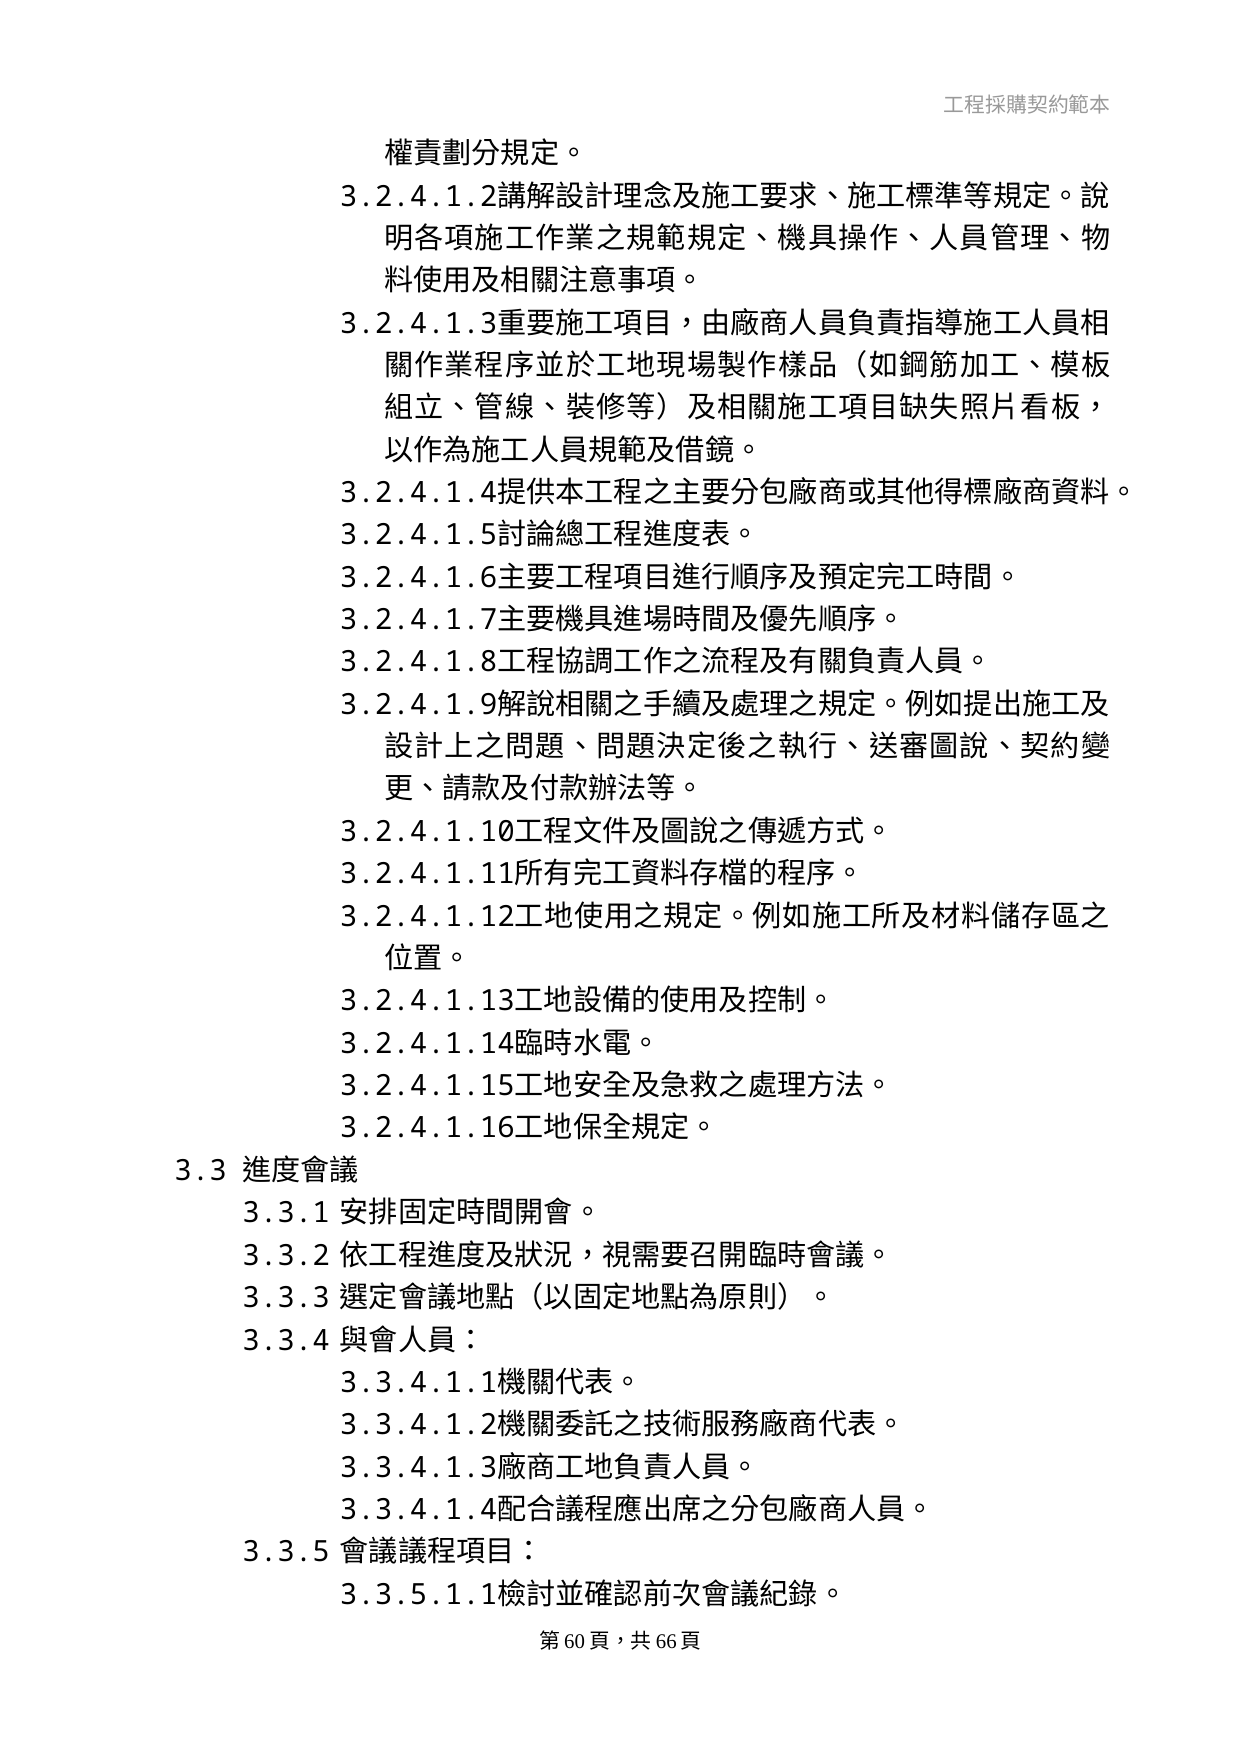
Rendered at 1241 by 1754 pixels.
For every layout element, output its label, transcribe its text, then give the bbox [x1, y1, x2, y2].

list 講解設計理念及施工要求、施工標準等規定。說明各項施工作業之規範規定、機具操作、人員管理、物料使用及相關注意事項。 [339, 172, 1110, 299]
list 配合議程應出席之分包廠商人員。 [339, 1486, 1110, 1528]
list 進度會議 [174, 1146, 1110, 1189]
list 機關代表。 [339, 1358, 1110, 1401]
list 廠商工地負責人員。 [339, 1443, 1110, 1486]
list 提供本工程之主要分包廠商或其他得標廠商資料。 [339, 468, 1110, 511]
list 主要機具進場時間及優先順序。 [339, 596, 1110, 638]
list 機關委託之技術服務廠商代表。 [339, 1401, 1110, 1443]
list 討論總工程進度表。 [339, 511, 1110, 553]
list 依契約內容釐清各單位在各階段之權責，並說明權責劃分規定。 [339, 130, 1110, 172]
list 工程文件及圖說之傳遞方式。 [339, 807, 1110, 850]
list 解說相關之手續及處理之規定。例如提出施工及設計上之問題、問題決定後之執行、送審圖說、契約變更、請款及付款辦法等。 [339, 680, 1110, 807]
list 主要工程項目進行順序及預定完工時間。 [339, 553, 1110, 596]
list 所有完工資料存檔的程序。 [339, 850, 1110, 892]
list 工程協調工作之流程及有關負責人員。 [339, 638, 1110, 680]
list 工地安全及急救之處理方法。 [339, 1062, 1110, 1104]
list 安排固定時間開會。 [242, 1189, 1110, 1231]
list 工地使用之規定。例如施工所及材料儲存區之位置。 [339, 892, 1110, 977]
list 工地保全規定。 [339, 1104, 1110, 1146]
list 檢討並確認前次會議紀錄。 [339, 1570, 1110, 1613]
list 臨時水電。 [339, 1019, 1110, 1062]
list 重要施工項目，由廠商人員負責指導施工人員相關作業程序並於工地現場製作樣品（如鋼筋加工、模板組立、管線、裝修等）及相關施工項目缺失照片看板，以作為施工人員規範及借鏡。 [339, 299, 1110, 468]
list 與會人員： [242, 1316, 1110, 1358]
list 依工程進度及狀況，視需要召開臨時會議。 [242, 1231, 1110, 1274]
list 工地設備的使用及控制。 [339, 977, 1110, 1019]
list 選定會議地點（以固定地點為原則）。 [242, 1274, 1110, 1316]
list 會議議程項目： [242, 1528, 1110, 1570]
